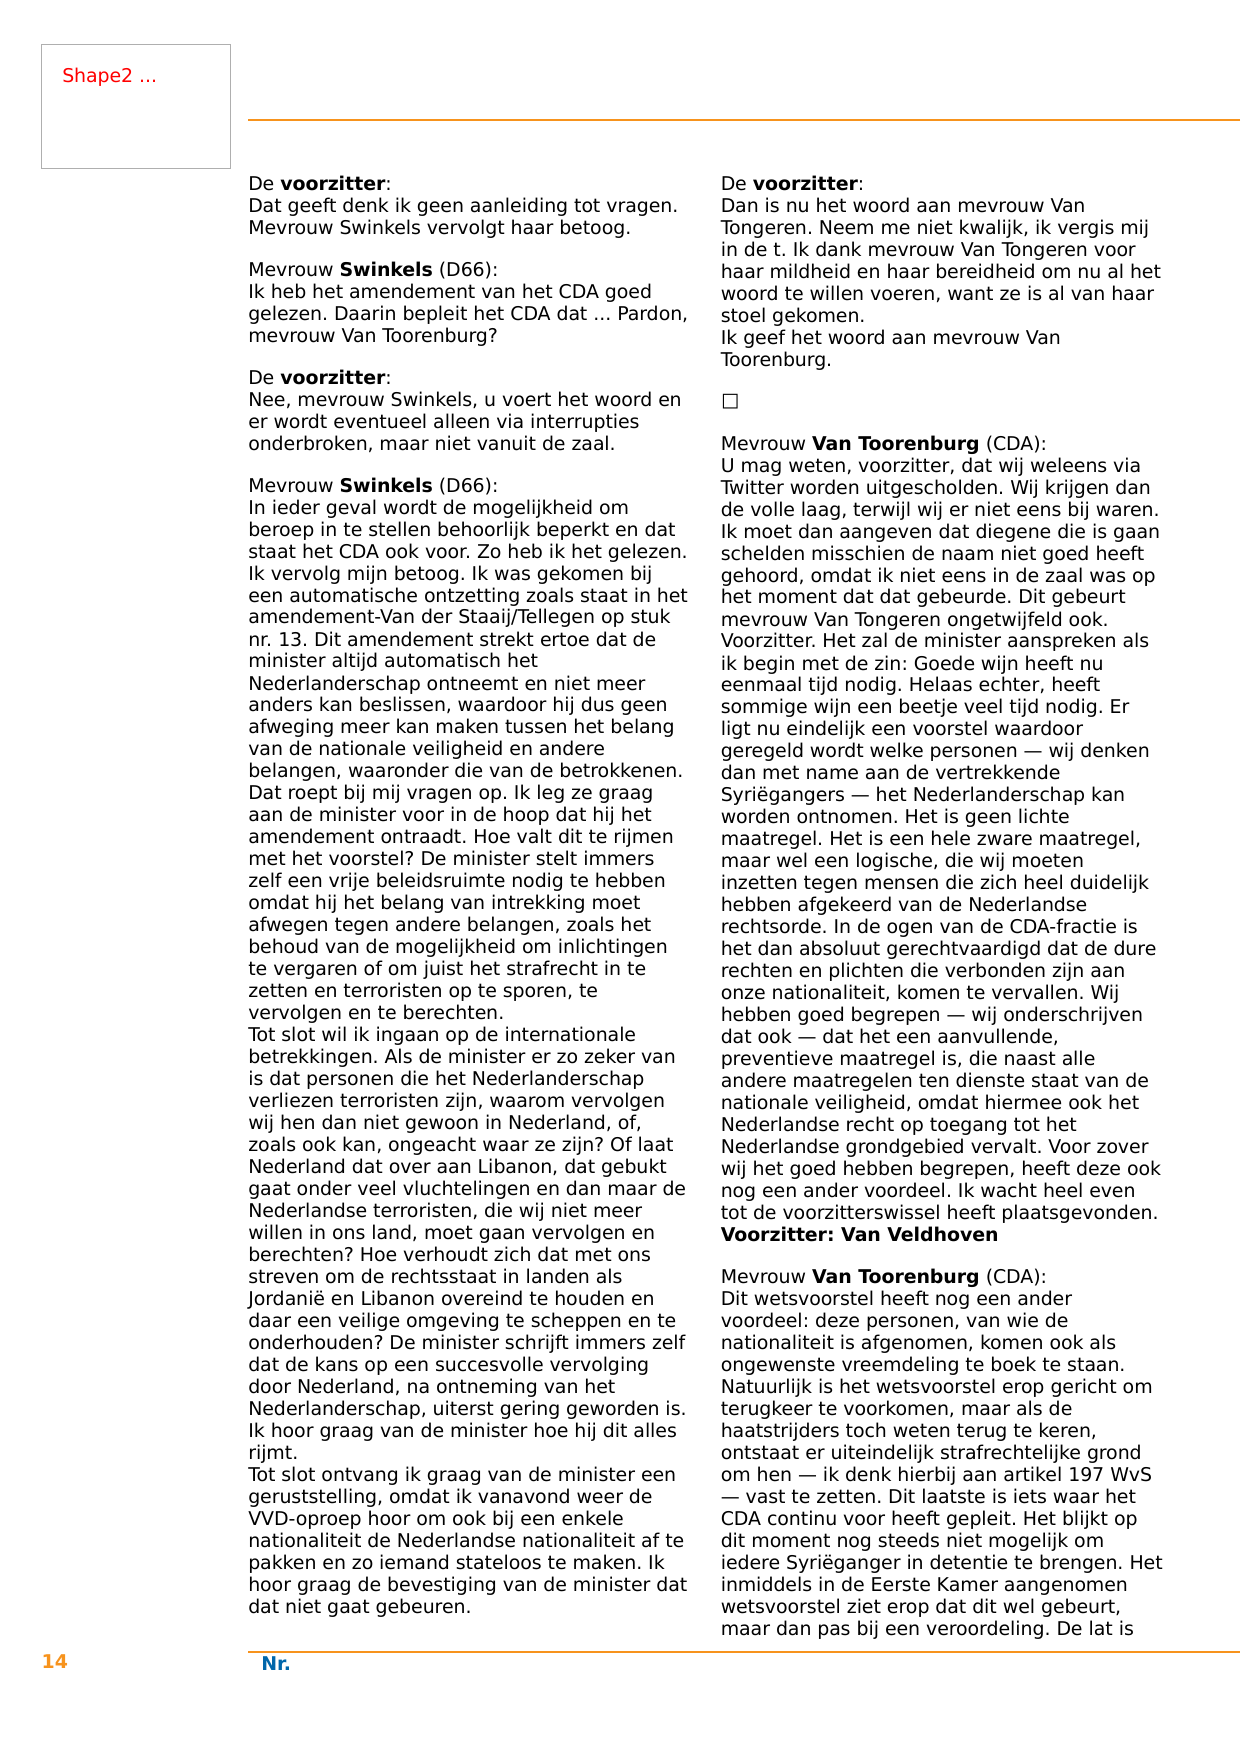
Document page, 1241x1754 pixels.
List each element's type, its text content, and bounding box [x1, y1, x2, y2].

text Nee, mevrouw Swinkels, u voert het woord en er wordt eventueel alleen via interrupties onderbroken, maar niet vanuit de zaal. [248, 389, 691, 454]
text Mevrouw Swinkels (D66): [248, 474, 691, 497]
text In ieder geval wordt de mogelijkheid om beroep in te stellen behoorlijk beperkt en dat staat het CDA ook voor. Zo heb ik het gelezen. [248, 497, 691, 562]
text De voorzitter: [721, 173, 1163, 195]
text Ik geef het woord aan mevrouw Van Toorenburg. [721, 327, 1163, 371]
text Mevrouw Van Toorenburg (CDA): [721, 1266, 1163, 1288]
text Voorzitter: Van Veldhoven [721, 1224, 1163, 1246]
text Dit wetsvoorstel heeft nog een ander voordeel: deze personen, van wie de nationaliteit is afgenomen, komen ook als ongewenste vreemdeling te boek te staan. Natuurlijk is het wetsvoorstel erop gericht om terugkeer te voorkomen, maar als de haatstrijders toch weten terug te keren, ontstaat er uiteindelijk strafrechtelijke grond om hen — ik denk hierbij aan artikel 197 WvS — vast te zetten. Dit laatste is iets waar het CDA continu voor heeft gepleit. Het blijkt op dit moment nog steeds niet mogelijk om iedere Syriëganger in detentie te brengen. Het inmiddels in de Eerste Kamer aangenomen wetsvoorstel ziet erop dat dit wel gebeurt, maar dan pas bij een veroordeling. De lat is [721, 1288, 1163, 1639]
text Ik vervolg mijn betoog. Ik was gekomen bij een automatische ontzetting zoals staat in het amendement-Van der Staaij/Tellegen op stuk nr. 13. Dit amendement strekt ertoe dat de minister altijd automatisch het Nederlanderschap ontneemt en niet meer anders kan beslissen, waardoor hij dus geen afweging meer kan maken tussen het belang van de nationale veiligheid en andere belangen, waaronder die van de betrokkenen. Dat roept bij mij vragen op. Ik leg ze graag aan de minister voor in de hoop dat hij het amendement ontraadt. Hoe valt dit te rijmen met het voorstel? De minister stelt immers zelf een vrije beleidsruimte nodig te hebben omdat hij het belang van intrekking moet afwegen tegen andere belangen, zoals het behoud van de mogelijkheid om inlichtingen te vergaren of om juist het strafrecht in te zetten en terroristen op te sporen, te vervolgen en te berechten. [248, 562, 691, 1024]
text Ik heb het amendement van het CDA goed gelezen. Daarin bepleit het CDA dat ... Pardon, mevrouw Van Toorenburg? [248, 281, 691, 347]
text Mevrouw Swinkels (D66): [248, 259, 691, 281]
text ⬜ [721, 391, 1163, 413]
text Tot slot ontvang ik graag van de minister een geruststelling, omdat ik vanavond weer de VVD-oproep hoor om ook bij een enkele nationaliteit de Nederlandse nationaliteit af te pakken en zo iemand stateloos te maken. Ik hoor graag de bevestiging van de minister dat dat niet gaat gebeuren. [248, 1464, 691, 1617]
text De voorzitter: [248, 367, 691, 389]
text U mag weten, voorzitter, dat wij weleens via Twitter worden uitgescholden. Wij krijgen dan de volle laag, terwijl wij er niet eens bij waren. Ik moet dan aangeven dat diegene die is gaan schelden misschien de naam niet goed heeft gehoord, omdat ik niet eens in de zaal was op het moment dat dat gebeurde. Dit gebeurt mevrouw Van Tongeren ongetwijfeld ook. [721, 454, 1163, 630]
text Voorzitter. Het zal de minister aanspreken als ik begin met de zin: Goede wijn heeft nu eenmaal tijd nodig. Helaas echter, heeft sommige wijn een beetje veel tijd nodig. Er ligt nu eindelijk een voorstel waardoor geregeld wordt welke personen — wij denken dan met name aan de vertrekkende Syriëgangers — het Nederlanderschap kan worden ontnomen. Het is geen lichte maatregel. Het is een hele zware maatregel, maar wel een logische, die wij moeten inzetten tegen mensen die zich heel duidelijk hebben afgekeerd van de Nederlandse rechtsorde. In de ogen van de CDA-fractie is het dan absoluut gerechtvaardigd dat de dure rechten en plichten die verbonden zijn aan onze nationaliteit, komen te vervallen. Wij hebben goed begrepen — wij onderschrijven dat ook — dat het een aanvullende, preventieve maatregel is, die naast alle andere maatregelen ten dienste staat van de nationale veiligheid, omdat hiermee ook het Nederlandse recht op toegang tot het Nederlandse grondgebied vervalt. Voor zover wij het goed hebben begrepen, heeft deze ook nog een ander voordeel. Ik wacht heel even tot de voorzitterswissel heeft plaatsgevonden. [721, 630, 1163, 1224]
text Tot slot wil ik ingaan op de internationale betrekkingen. Als de minister er zo zeker van is dat personen die het Nederlanderschap verliezen terroristen zijn, waarom vervolgen wij hen dan niet gewoon in Nederland, of, zoals ook kan, ongeacht waar ze zijn? Of laat Nederland dat over aan Libanon, dat gebukt gaat onder veel vluchtelingen en dan maar de Nederlandse terroristen, die wij niet meer willen in ons land, moet gaan vervolgen en berechten? Hoe verhoudt zich dat met ons streven om de rechtsstaat in landen als Jordanië en Libanon overeind te houden en daar een veilige omgeving te scheppen en te onderhouden? De minister schrijft immers zelf dat de kans op een succesvolle vervolging door Nederland, na ontneming van het Nederlanderschap, uiterst gering geworden is. Ik hoor graag van de minister hoe hij dit alles rijmt. [248, 1024, 691, 1464]
text Dan is nu het woord aan mevrouw Van Tongeren. Neem me niet kwalijk, ik vergis mij in de t. Ik dank mevrouw Van Tongeren voor haar mildheid en haar bereidheid om nu al het woord te willen voeren, want ze is al van haar stoel gekomen. [721, 195, 1163, 327]
text Dat geeft denk ik geen aanleiding tot vragen. Mevrouw Swinkels vervolgt haar betoog. [248, 195, 691, 239]
text Mevrouw Van Toorenburg (CDA): [721, 433, 1163, 454]
text De voorzitter: [248, 173, 691, 195]
